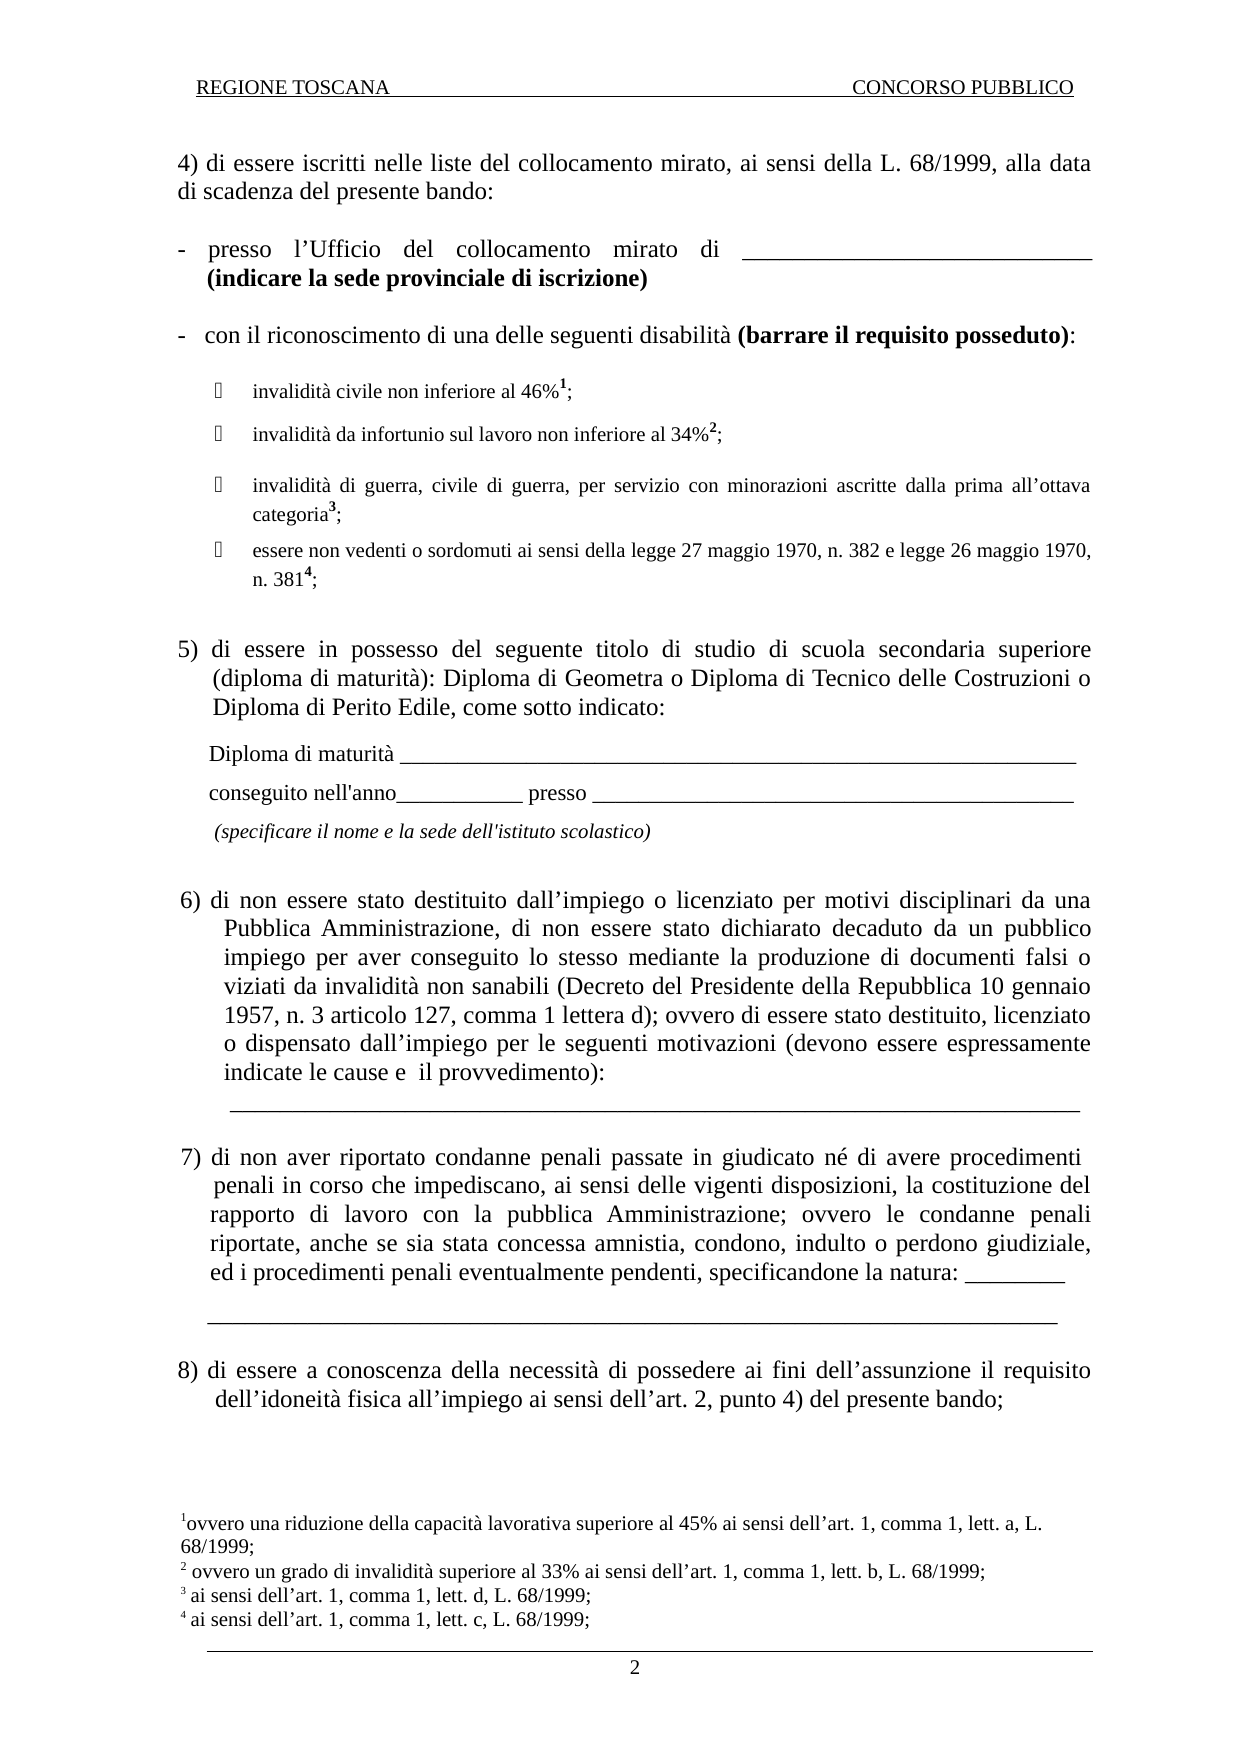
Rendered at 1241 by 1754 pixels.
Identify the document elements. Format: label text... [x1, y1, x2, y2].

list essere non vedenti o sordomuti ai sensi della legge 27 maggio 1970, n. 382 e legge 26 maggio 1970, n. 381; [214, 538, 1092, 591]
list ai sensi dell’art. 1, comma 1, lett. c, L. 68/1999; [180, 1607, 1092, 1631]
list invalidità da infortunio sul lavoro non inferiore al 34%; [214, 418, 1092, 447]
list invalidità civile non inferiore al 46%; [214, 375, 1092, 404]
text ____________________________________________________________________ [207, 1298, 1092, 1327]
text 7) di non aver riportato condanne penali passate in giudicato né di avere procedimenti penali in corso che impediscano, ai sensi delle vigenti disposizioni, la costituzione del rapporto di lavoro con la pubblica Amministrazione; ovvero le condanne penali riportate, anche se sia stata concessa amnistia, condono, indulto o perdono giudiziale, ed i procedimenti penali eventualmente pendenti, specificandone la natura: ________ [180, 1142, 1092, 1285]
text 8) di essere a conoscenza della necessità di possedere ai fini dell’assunzione il requisito dell’idoneità fisica all’impiego ai sensi dell’art. 2, punto 4) del presente bando; [177, 1355, 1092, 1413]
list ovvero un grado di invalidità superiore al 33% ai sensi dell’art. 1, comma 1, lett. b, L. 68/1999; [180, 1558, 1092, 1583]
list Diploma di maturità ___________________________________________________________ [208, 740, 1092, 766]
text - presso l’Ufficio del collocamento mirato di ____________________________ (indicare la sede provinciale di iscrizione) [177, 234, 1092, 291]
text 5) di essere in possesso del seguente titolo di studio di scuola secondaria superiore (diploma di maturità): Diploma di Geometra o Diploma di Tecnico delle Costruzioni o Diploma di Perito Edile, come sotto indicato: [177, 634, 1092, 721]
text 4) di essere iscritti nelle liste del collocamento mirato, ai sensi della L. 68/1999, alla data di scadenza del presente bando: [177, 148, 1092, 205]
text 6) di non essere stato destituito dall’impiego o licenziato per motivi disciplinari da una Pubblica Amministrazione, di non essere stato dichiarato decaduto da un pubblico impiego per aver conseguito lo stesso mediante la produzione di documenti falsi o viziati da invalidità non sanabili (Decreto del Presidente della Repubblica 10 gennaio 1957, n. 3 articolo 127, comma 1 lettera d); ovvero di essere stato destituito, licenziato o dispensato dall’impiego per le seguenti motivazioni (devono essere espressamente indicate le cause e il provvedimento): [180, 885, 1092, 1086]
list invalidità di guerra, civile di guerra, per servizio con minorazioni ascritte dalla prima all’ottava categoria; [214, 473, 1092, 526]
text conseguito nell'anno___________ presso __________________________________________ [208, 779, 1092, 806]
text ____________________________________________________________________ [180, 1086, 1092, 1115]
list ai sensi dell’art. 1, comma 1, lett. d, L. 68/1999; [180, 1583, 1092, 1607]
text - con il riconoscimento di una delle seguenti disabilità (barrare il requisito posseduto): [177, 320, 1092, 349]
list ovvero una riduzione della capacità lavorativa superiore al 45% ai sensi dell’art. 1, comma 1, lett. a, L. 68/1999; [180, 1510, 1092, 1558]
text (specificare il nome e la sede dell'istituto scolastico) [208, 819, 1092, 843]
